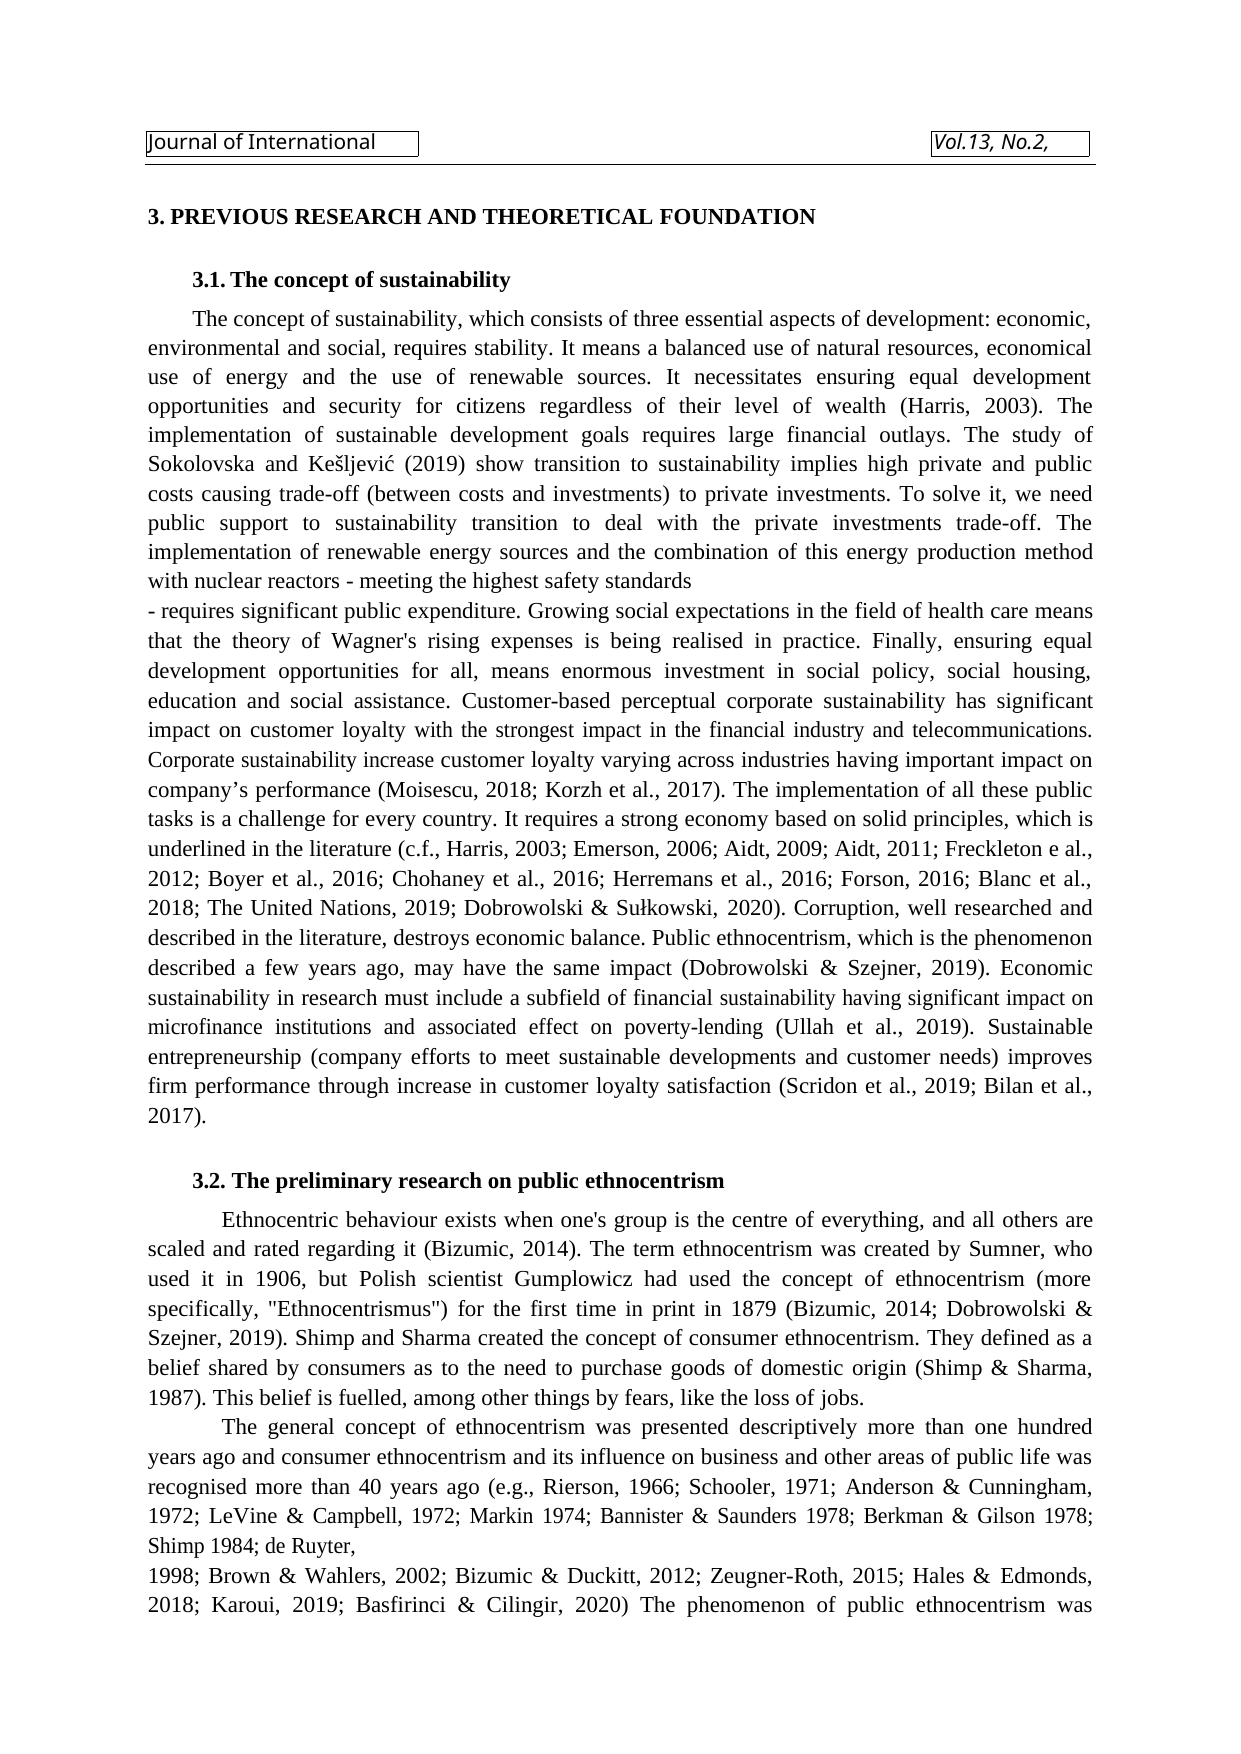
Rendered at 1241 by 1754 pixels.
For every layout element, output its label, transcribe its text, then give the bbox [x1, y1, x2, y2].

text The general concept of ethnocentrism was presented descriptively more than one hundred years ago and consumer ethnocentrism and its influence on business and other areas of public life was recognised more than 40 years ago (e.g., Rierson, 1966; Schooler, 1971; Anderson & Cunningham, 1972; LeVine & Campbell, 1972; Markin 1974; Bannister & Saunders 1978; Berkman & Gilson 1978; Shimp 1984; de Ruyter, [148, 1413, 1093, 1558]
list requires significant public expenditure. Growing social expectations in the field of health care means that the theory of Wagner's rising expenses is being realised in practice. Finally, ensuring equal development opportunities for all, means enormous investment in social policy, social housing, education and social assistance. Customer-based perceptual corporate sustainability has significant impact on customer loyalty with the strongest impact in the financial industry and telecommunications. Corporate sustainability increase customer loyalty varying across industries having important impact on company’s performance (Moisescu, 2018; Korzh et al., 2017). The implementation of all these public tasks is a challenge for every country. It requires a strong economy based on solid principles, which is underlined in the literature (c.f., Harris, 2003; Emerson, 2006; Aidt, 2009; Aidt, 2011; Freckleton e al., 2012; Boyer et al., 2016; Chohaney et al., 2016; Herremans et al., 2016; Forson, 2016; Blanc et al., 2018; The United Nations, 2019; Dobrowolski & Sułkowski, 2020). Corruption, well researched and described in the literature, destroys economic balance. Public ethnocentrism, which is the phenomenon described a few years ago, may have the same impact (Dobrowolski & Szejner, 2019). Economic sustainability in research must include a subfield of financial sustainability having significant impact on microfinance institutions and associated effect on poverty-lending (Ullah et al., 2019). Sustainable entrepreneurship (company efforts to meet sustainable developments and customer needs) improves firm performance through increase in customer loyalty satisfaction (Scridon et al., 2019; Bilan et al., 2017). [148, 598, 1093, 1129]
text Ethnocentric behaviour exists when one's group is the centre of everything, and all others are scaled and rated regarding it (Bizumic, 2014). The term ethnocentrism was created by Sumner, who used it in 1906, but Polish scientist Gumplowicz had used the concept of ethnocentrism (more specifically, "Ethnocentrismus") for the first time in print in 1879 (Bizumic, 2014; Dobrowolski & Szejner, 2019). Shimp and Sharma created the concept of consumer ethnocentrism. They defined as a belief shared by consumers as to the need to purchase goods of domestic origin (Shimp & Sharma, 1987). This belief is fuelled, among other things by fears, like the loss of jobs. [148, 1206, 1093, 1410]
list The concept of sustainability [192, 267, 1240, 293]
subtitle The preliminary research on public ethnocentrism [192, 1167, 1240, 1194]
text 1998; Brown & Wahlers, 2002; Bizumic & Duckitt, 2012; Zeugner-Roth, 2015; Hales & Edmonds, 2018; Karoui, 2019; Basfirinci & Cilingir, 2020) The phenomenon of public ethnocentrism was described three years ago (Dobrowolski, 2017). Shimp and Sharma (1987) created the concept of consumer ethnocentrism. [148, 1562, 1093, 1618]
text The concept of sustainability, which consists of three essential aspects of development: economic, environmental and social, requires stability. It means a balanced use of natural resources, economical use of energy and the use of renewable sources. It necessitates ensuring equal development opportunities and security for citizens regardless of their level of wealth (Harris, 2003). The implementation of sustainable development goals requires large financial outlays. The study of Sokolovska and Kešljević (2019) show transition to sustainability implies high private and public costs causing trade-off (between costs and investments) to private investments. To solve it, we need public support to sustainability transition to deal with the private investments trade-off. The implementation of renewable energy sources and the combination of this energy production method with nuclear reactors - meeting the highest safety standards [148, 305, 1093, 593]
subtitle PREVIOUS RESEARCH AND THEORETICAL FOUNDATION [148, 203, 1240, 230]
